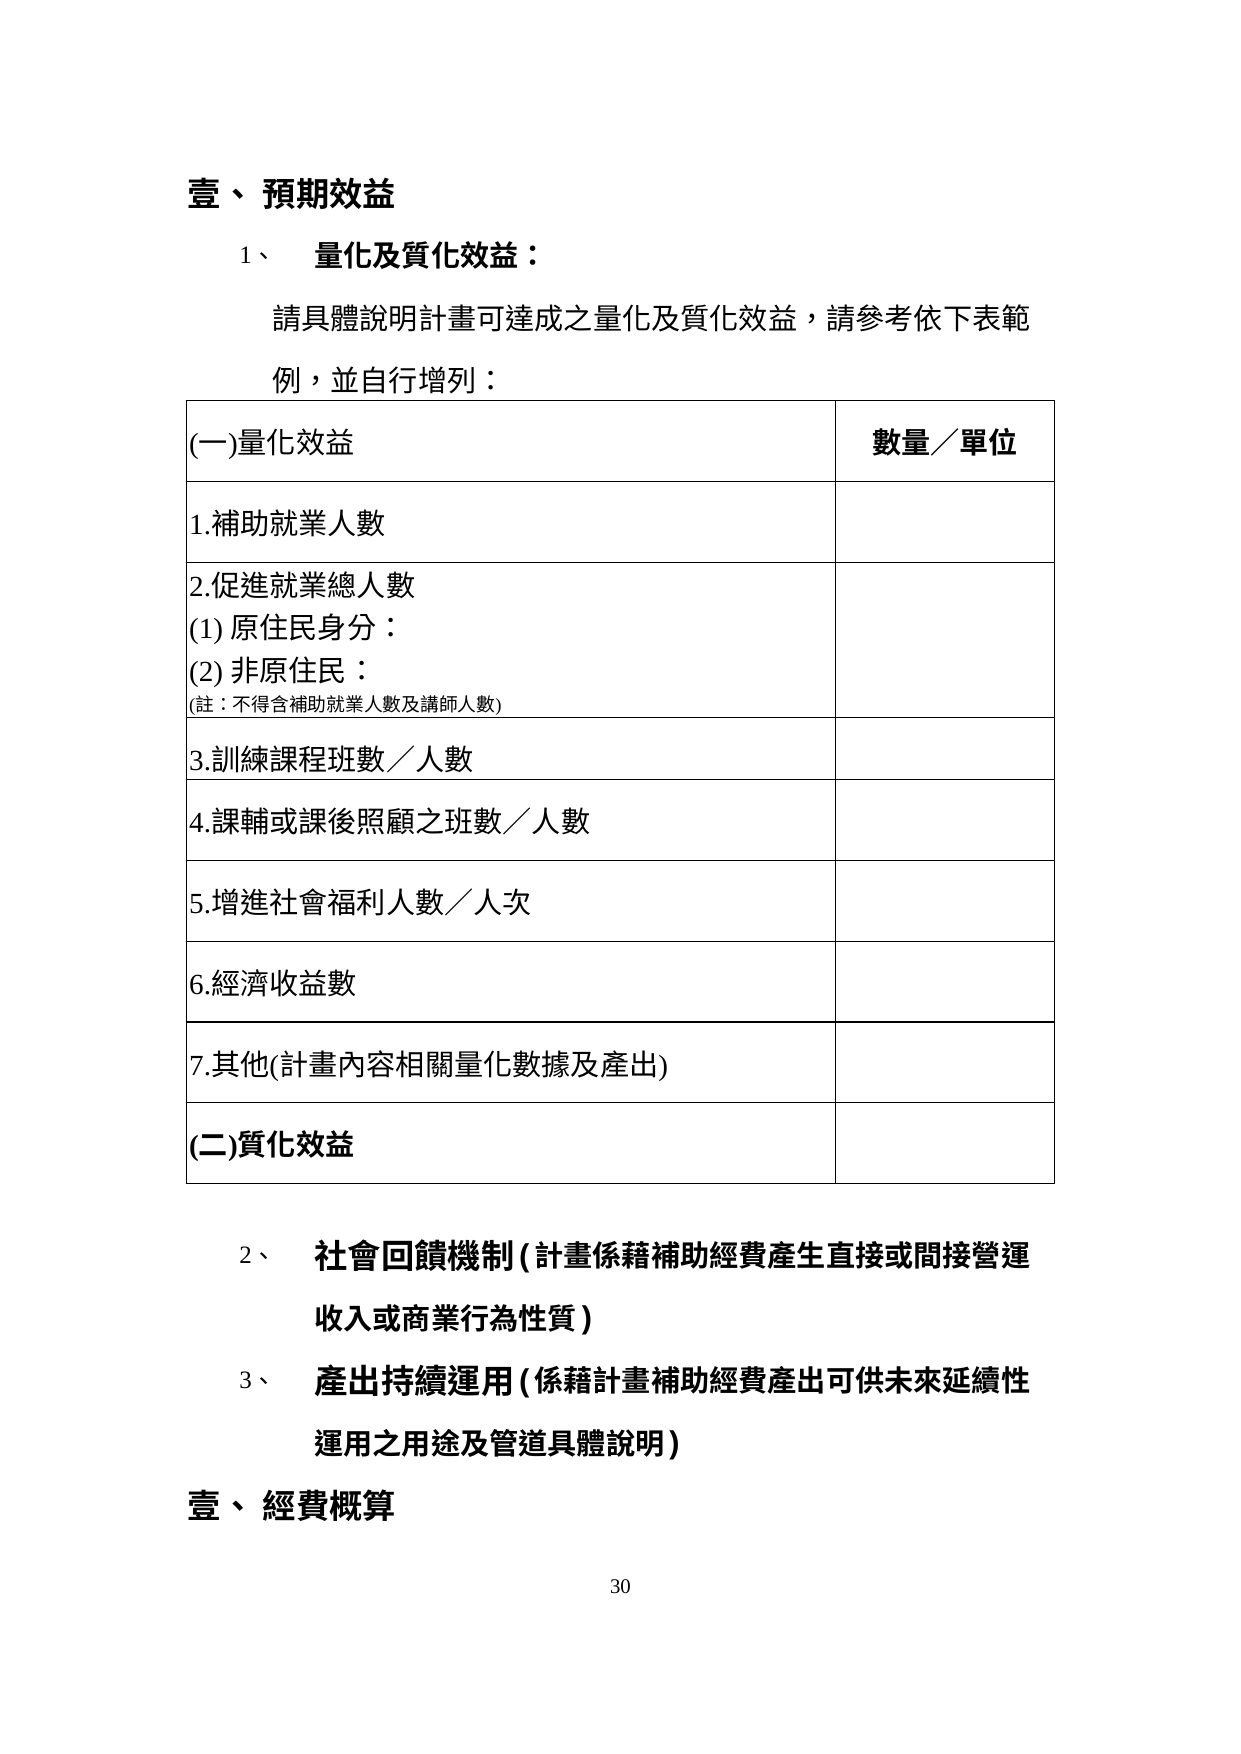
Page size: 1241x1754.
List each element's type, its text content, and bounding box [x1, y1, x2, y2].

table_cell [836, 718, 1054, 779]
table_cell [836, 1023, 1054, 1102]
list 產出持續運用(係藉計畫補助經費產出可供未來延續性運用之用途及管道具體說明) [239, 1337, 1053, 1462]
table_cell 4.課輔或課後照顧之班數／人數 [187, 780, 835, 860]
table_cell 6.經濟收益數 [187, 942, 835, 1021]
table_cell [836, 563, 1054, 717]
table_cell [836, 482, 1054, 562]
list 經費概算 [187, 1462, 1053, 1525]
table_cell 7.其他(計畫內容相關量化數據及產出) [187, 1023, 835, 1102]
table_cell 2.促進就業總人數 (1) 原住民身分： (2) 非原住民： (註：不得含補助就業人數及講師人數) [187, 563, 835, 717]
table_header 數量／單位 [836, 401, 1054, 481]
table_cell 1.補助就業人數 [187, 482, 835, 562]
table_header (一)量化效益 [187, 401, 835, 481]
list 量化及質化效益： [239, 212, 1053, 275]
list 預期效益 [187, 150, 1053, 212]
list 社會回饋機制(計畫係藉補助經費產生直接或間接營運收入或商業行為性質) [239, 1212, 1053, 1337]
text 請具體說明計畫可達成之量化及質化效益，請參考依下表範例，並自行增列： [272, 275, 1053, 400]
table_cell [836, 1103, 1054, 1183]
table_cell (二)質化效益 [187, 1103, 835, 1183]
table_cell [836, 861, 1054, 941]
table_cell 5.增進社會福利人數／人次 [187, 861, 835, 941]
table_cell 3.訓練課程班數／人數 [187, 718, 835, 779]
table_cell [836, 942, 1054, 1021]
table_cell [836, 780, 1054, 860]
